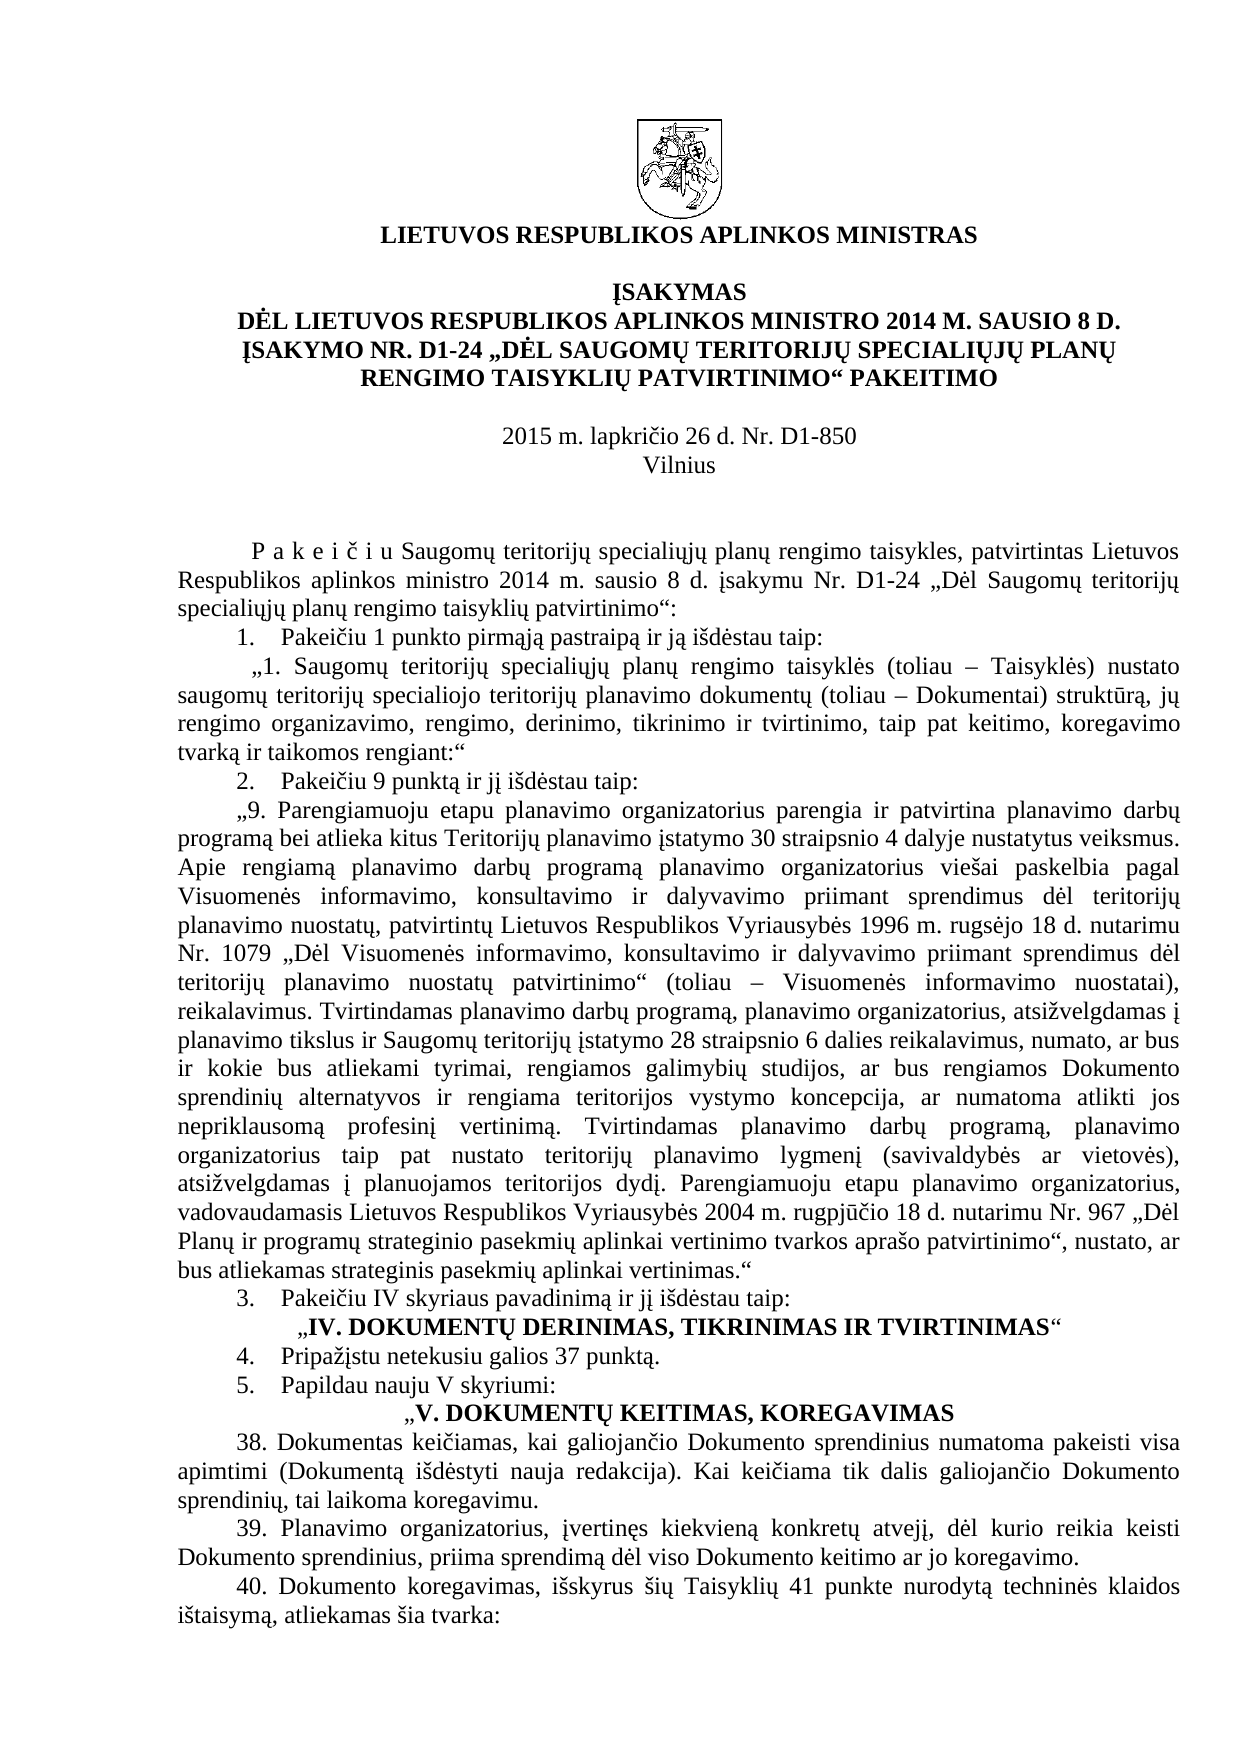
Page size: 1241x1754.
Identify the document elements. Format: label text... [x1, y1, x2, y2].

text P a k e i č i u Saugomų teritorijų specialiųjų planų rengimo taisykles, patvirtintas Lietuvos Respublikos aplinkos ministro 2014 m. sausio 8 d. įsakymu Nr. D1-24 „Dėl Saugomų teritorijų specialiųjų planų rengimo taisyklių patvirtinimo“: [177, 536, 1181, 622]
text Vilnius [177, 450, 1181, 478]
text „IV. DOKUMENTŲ DERINIMAS, TIKRINIMAS IR TVIRTINIMAS“ [177, 1312, 1181, 1341]
text 2. Pakeičiu 9 punktą ir jį išdėstau taip: [177, 766, 1181, 795]
text 2015 m. lapkričio 26 d. Nr. D1-850 [177, 421, 1181, 450]
text „V. DOKUMENTŲ KEITIMAS, KOREGAVIMAS [177, 1398, 1181, 1427]
text DĖL LIETUVOS RESPUBLIKOS APLINKOS MINISTRO 2014 M. SAUSIO 8 D. ĮSAKYMO NR. D1-24 „DĖL SAUGOMŲ TERITORIJŲ SPECIALIŲJŲ PLANŲ RENGIMO TAISYKLIŲ PATVIRTINIMO“ PAKEITIMO [177, 306, 1181, 392]
text 38. Dokumentas keičiamas, kai galiojančio Dokumento sprendinius numatoma pakeisti visa apimtimi (Dokumentą išdėstyti nauja redakcija). Kai keičiama tik dalis galiojančio Dokumento sprendinių, tai laikoma koregavimu. [177, 1427, 1181, 1513]
text 4. Pripažįstu netekusiu galios 37 punktą. [177, 1341, 1181, 1370]
text 39. Planavimo organizatorius, įvertinęs kiekvieną konkretų atvejį, dėl kurio reikia keisti Dokumento sprendinius, priima sprendimą dėl viso Dokumento keitimo ar jo koregavimo. [177, 1513, 1181, 1571]
text 1. Pakeičiu 1 punkto pirmąją pastraipą ir ją išdėstau taip: [177, 622, 1181, 651]
text „9. Parengiamuoju etapu planavimo organizatorius parengia ir patvirtina planavimo darbų programą bei atlieka kitus Teritorijų planavimo įstatymo 30 straipsnio 4 dalyje nustatytus veiksmus. Apie rengiamą planavimo darbų programą planavimo organizatorius viešai paskelbia pagal Visuomenės informavimo, konsultavimo ir dalyvavimo priimant sprendimus dėl teritorijų planavimo nuostatų, patvirtintų Lietuvos Respublikos Vyriausybės 1996 m. rugsėjo 18 d. nutarimu Nr. 1079 „Dėl Visuomenės informavimo, konsultavimo ir dalyvavimo priimant sprendimus dėl teritorijų planavimo nuostatų patvirtinimo“ (toliau – Visuomenės informavimo nuostatai), reikalavimus. Tvirtindamas planavimo darbų programą, planavimo organizatorius, atsižvelgdamas į planavimo tikslus ir Saugomų teritorijų įstatymo 28 straipsnio 6 dalies reikalavimus, numato, ar bus ir kokie bus atliekami tyrimai, rengiamos galimybių studijos, ar bus rengiamos Dokumento sprendinių alternatyvos ir rengiama teritorijos vystymo koncepcija, ar numatoma atlikti jos nepriklausomą profesinį vertinimą. Tvirtindamas planavimo darbų programą, planavimo organizatorius taip pat nustato teritorijų planavimo lygmenį (savivaldybės ar vietovės), atsižvelgdamas į planuojamos teritorijos dydį. Parengiamuoju etapu planavimo organizatorius, vadovaudamasis Lietuvos Respublikos Vyriausybės 2004 m. rugpjūčio 18 d. nutarimu Nr. 967 „Dėl Planų ir programų strateginio pasekmių aplinkai vertinimo tvarkos aprašo patvirtinimo“, nustato, ar bus atliekamas strateginis pasekmių aplinkai vertinimas.“ [177, 795, 1181, 1283]
text ĮSAKYMAS [177, 277, 1181, 306]
text „1. Saugomų teritorijų specialiųjų planų rengimo taisyklės (toliau – Taisyklės) nustato saugomų teritorijų specialiojo teritorijų planavimo dokumentų (toliau – Dokumentai) struktūrą, jų rengimo organizavimo, rengimo, derinimo, tikrinimo ir tvirtinimo, taip pat keitimo, koregavimo tvarką ir taikomos rengiant:“ [177, 651, 1181, 766]
text 40. Dokumento koregavimas, išskyrus šių Taisyklių 41 punkte nurodytą techninės klaidos ištaisymą, atliekamas šia tvarka: [177, 1571, 1181, 1628]
text 5. Papildau nauju V skyriumi: [177, 1370, 1181, 1398]
text LIETUVOS RESPUBLIKOS APLINKOS MINISTRAS [177, 220, 1181, 248]
text 3. Pakeičiu IV skyriaus pavadinimą ir jį išdėstau taip: [177, 1283, 1181, 1312]
